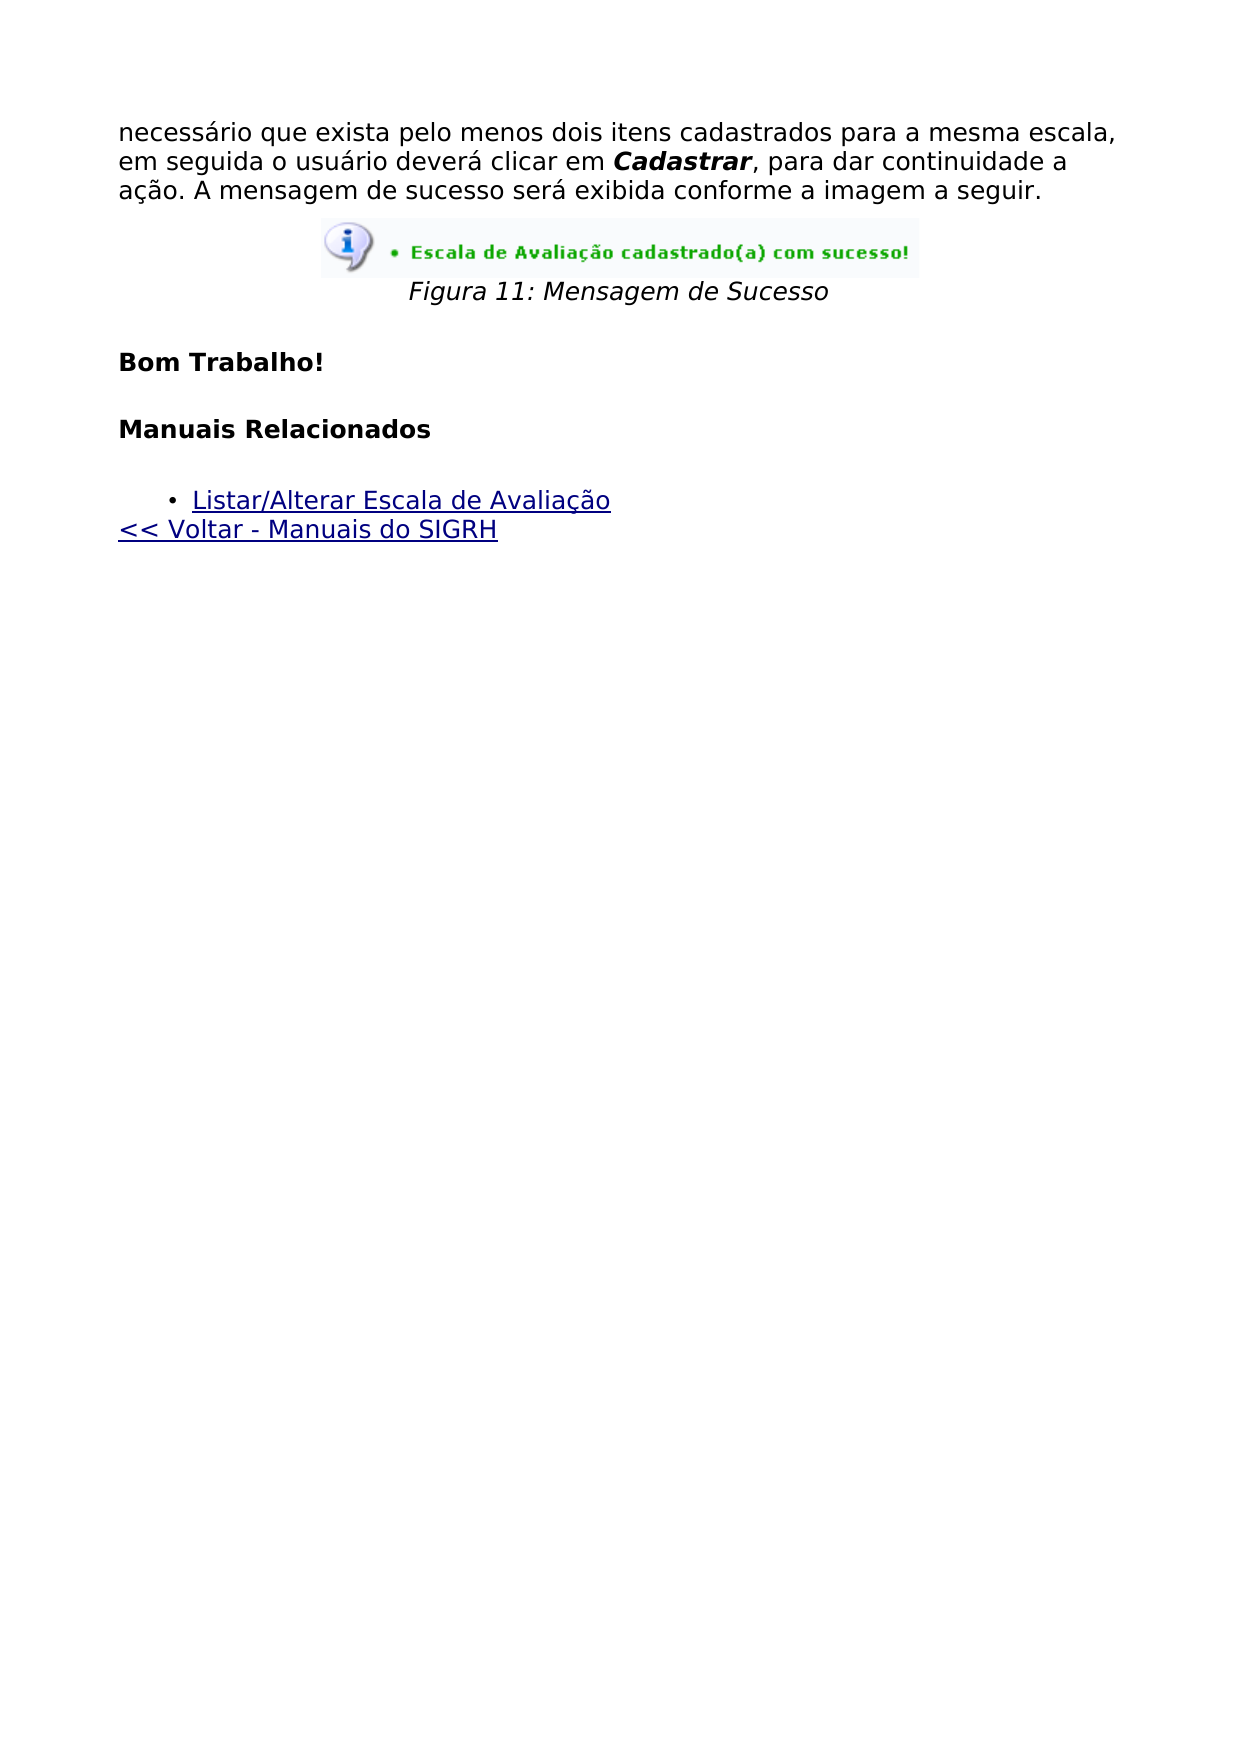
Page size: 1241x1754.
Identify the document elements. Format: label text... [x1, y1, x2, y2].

text Bom Trabalho! [118, 348, 1122, 377]
subtitle Manuais Relacionados [118, 415, 1122, 444]
list Listar/Alterar Escala de Avaliação [177, 486, 1122, 515]
text Figura 11: Mensagem de Sucesso [321, 278, 919, 307]
text necessário que exista pelo menos dois itens cadastrados para a mesma escala, em seguida o usuário deverá clicar em Cadastrar, para dar continuidade a ação. A mensagem de sucesso será exibida conforme a imagem a seguir. [118, 118, 1122, 206]
picture [321, 218, 920, 278]
text << Voltar - Manuais do SIGRH [118, 515, 1122, 544]
